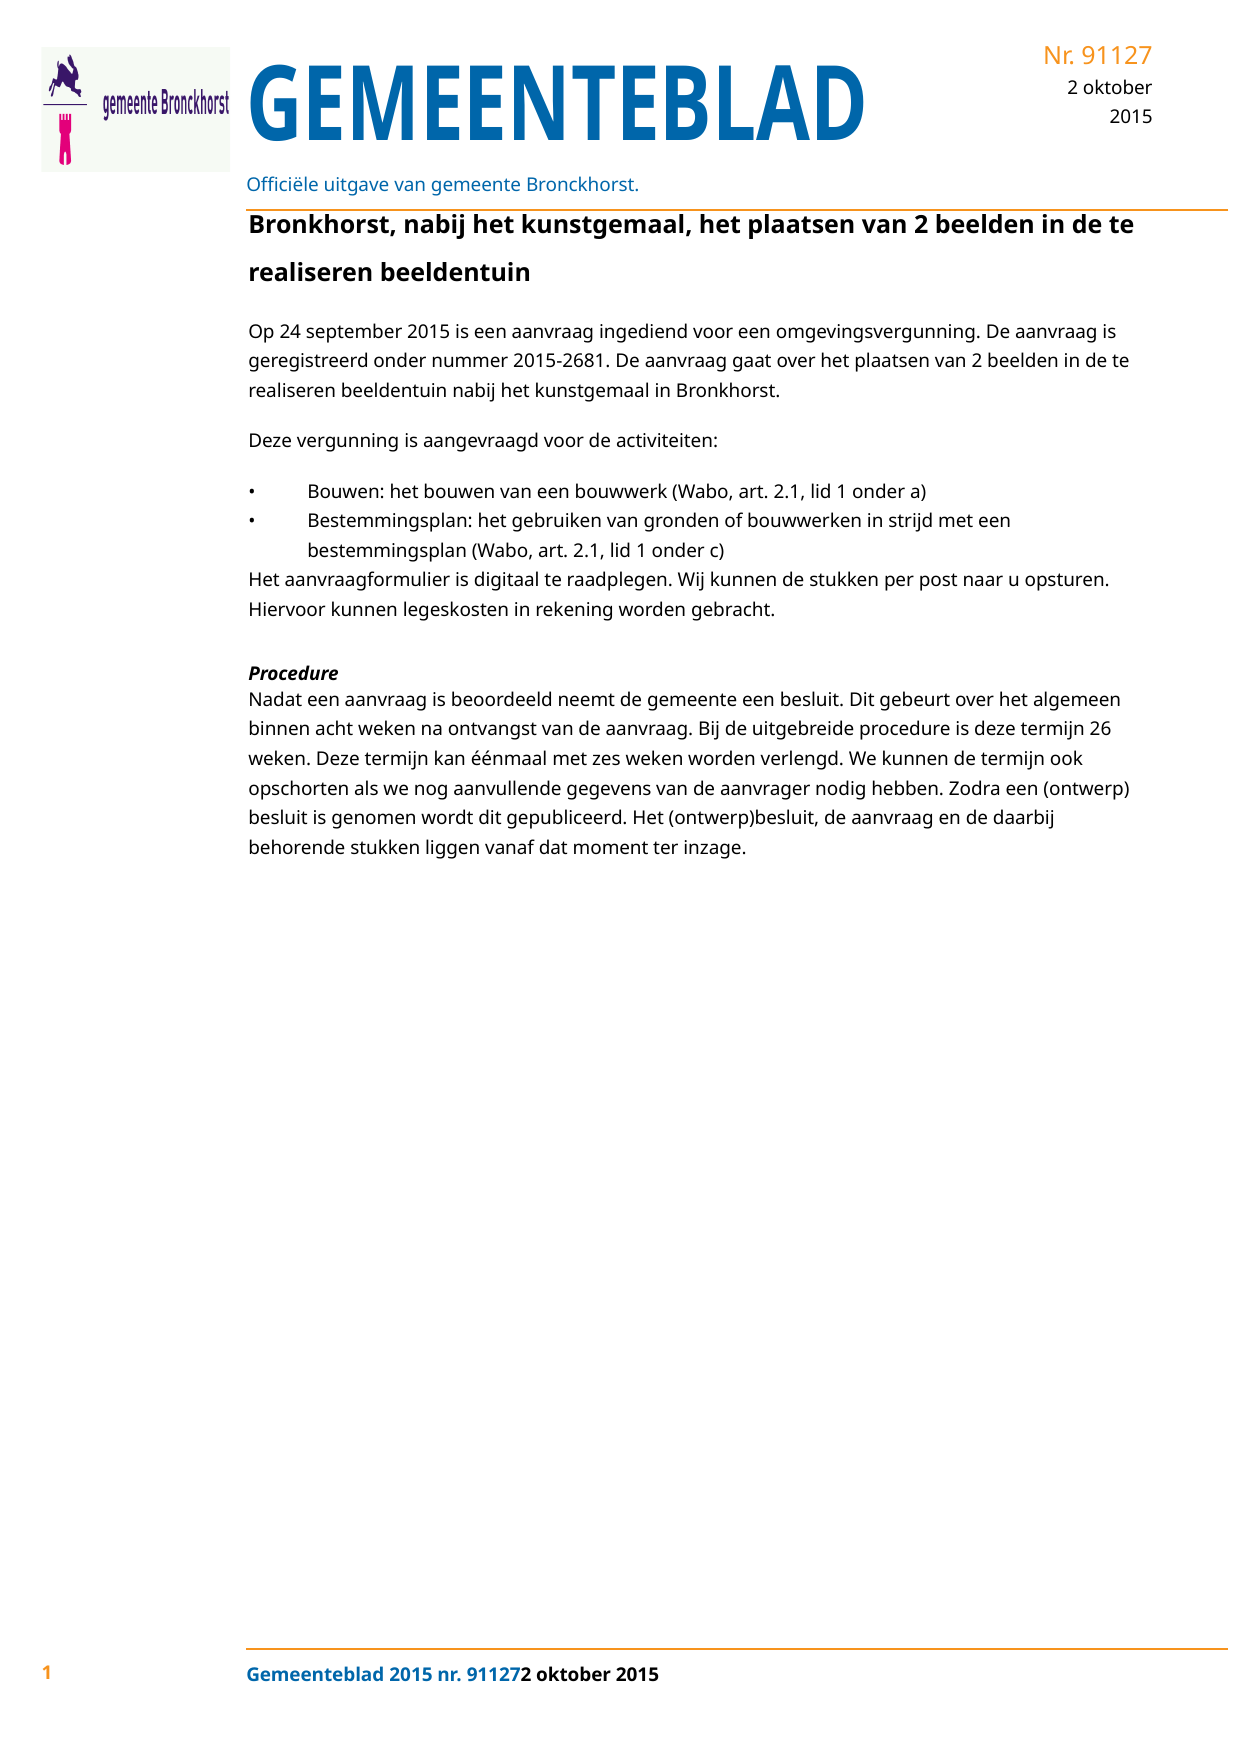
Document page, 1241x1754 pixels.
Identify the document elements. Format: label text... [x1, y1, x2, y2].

list Bestemmingsplan: het gebruiken van gronden of bouwwerken in strijd met een bestemmingsplan (Wabo, art. 2.1, lid 1 onder c) [248, 507, 1152, 563]
list Bouwen: het bouwen van een bouwwerk (Wabo, art. 2.1, lid 1 onder a) [248, 478, 1152, 504]
text Procedure [248, 660, 1152, 686]
picture [41, 47, 231, 172]
text Op 24 september 2015 is een aanvraag ingediend voor een omgevingsvergunning. De aanvraag is geregistreerd onder nummer 2015-2681. De aanvraag gaat over het plaatsen van 2 beelden in de te realiseren beeldentuin nabij het kunstgemaal in Bronkhorst. [248, 318, 1152, 403]
text Bronkhorst, nabij het kunstgemaal, het plaatsen van 2 beelden in de te realiseren beeldentuin [248, 211, 1152, 288]
text Nadat een aanvraag is beoordeeld neemt de gemeente een besluit. Dit gebeurt over het algemeen binnen acht weken na ontvangst van de aanvraag. Bij de uitgebreide procedure is deze termijn 26 weken. Deze termijn kan éénmaal met zes weken worden verlengd. We kunnen de termijn ook opschorten als we nog aanvullende gegevens van de aanvrager nodig hebben. Zodra een (ontwerp) besluit is genomen wordt dit gepubliceerd. Het (ontwerp)besluit, de aanvraag en de daarbij behorende stukken liggen vanaf dat moment ter inzage. [248, 686, 1152, 859]
text Deze vergunning is aangevraagd voor de activiteiten: [248, 427, 1152, 453]
text Het aanvraagformulier is digitaal te raadplegen. Wij kunnen de stukken per post naar u opsturen. Hiervoor kunnen legeskosten in rekening worden gebracht. [248, 567, 1152, 622]
